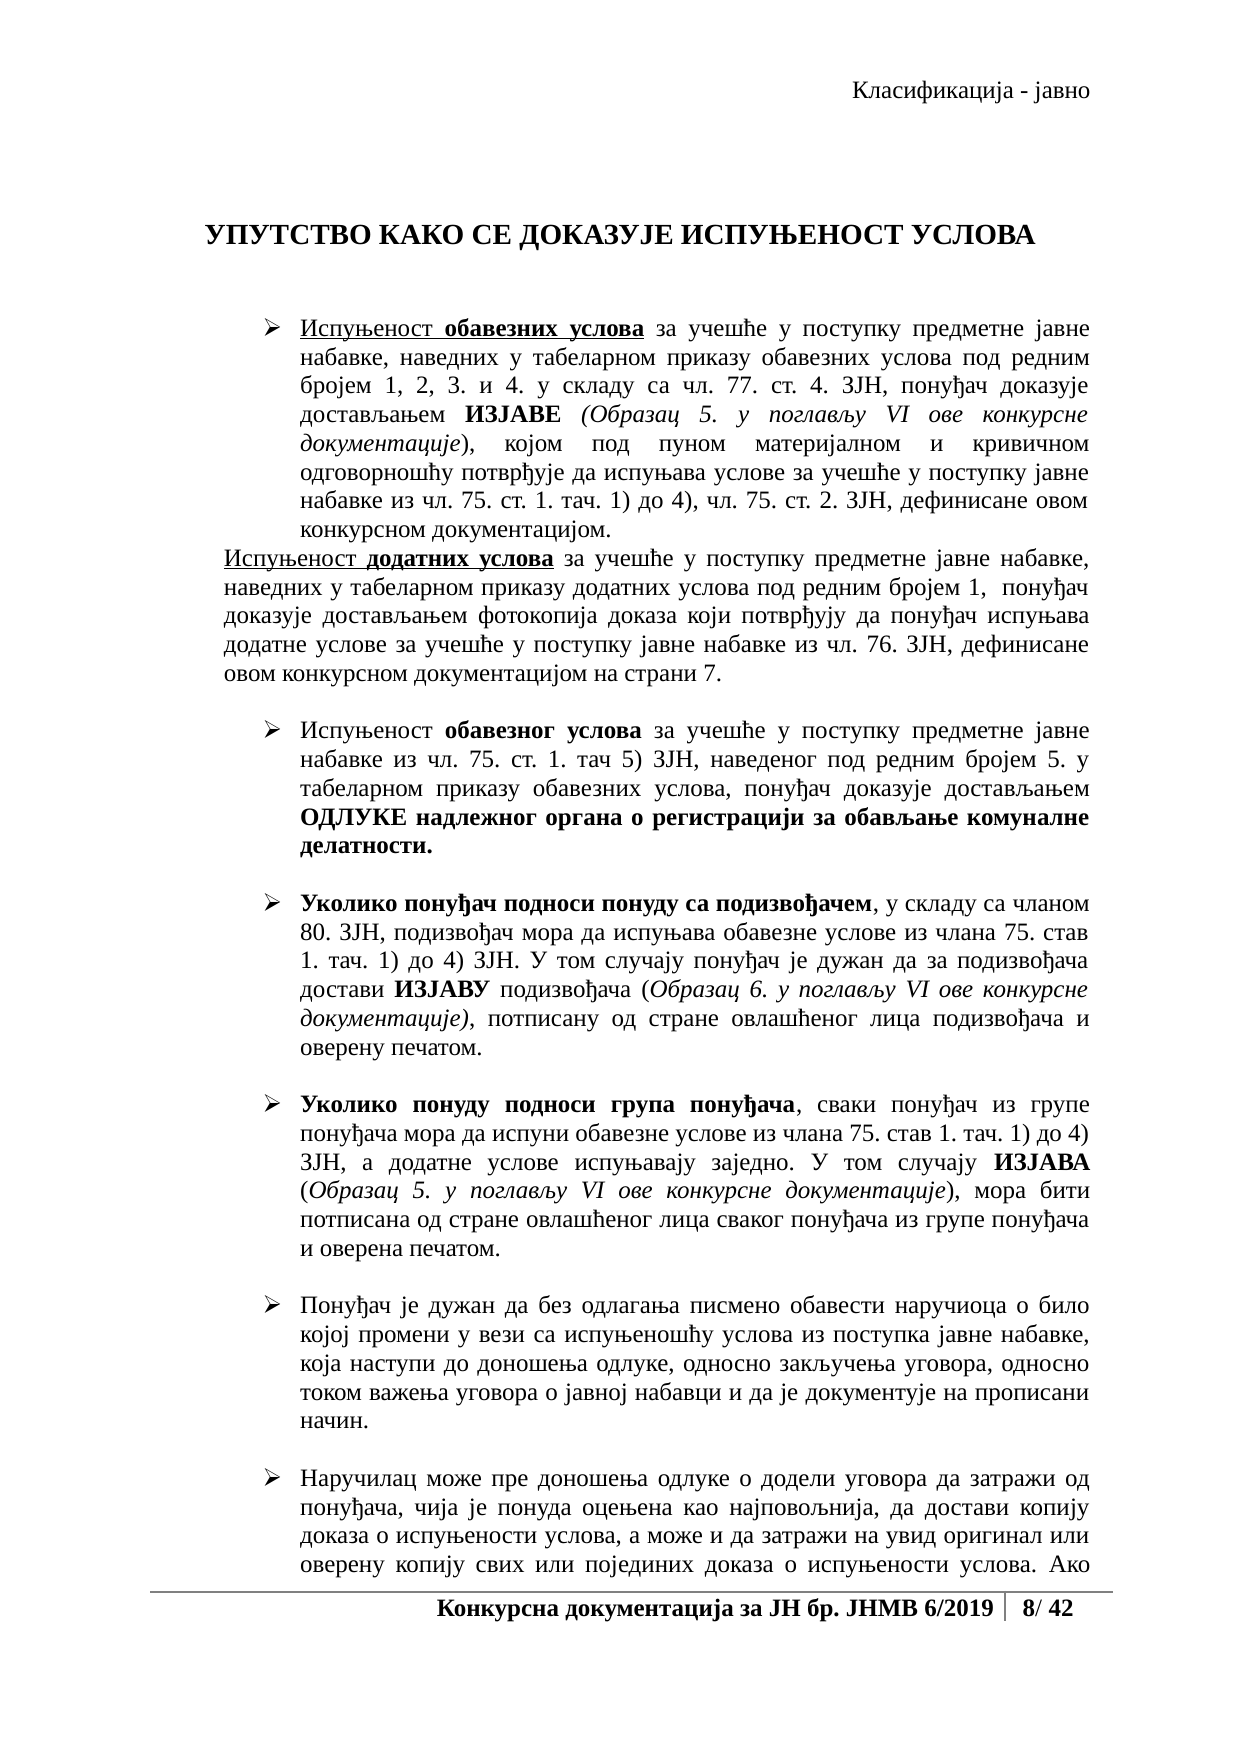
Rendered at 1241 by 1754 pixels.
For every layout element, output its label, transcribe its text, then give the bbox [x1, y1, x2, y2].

list Испуњеност додатних услова за учешће у поступку предметне јавне набавке, наведних у табеларном приказу додатних услова под редним бројем 1, понуђач доказује достављањем фотокопија доказа који потврђују да понуђач испуњава додатне услове за учешће у поступку јавне набавке из чл. 76. ЗЈН, дефинисане овом конкурсном документацијом на страни 7. [224, 543, 1090, 687]
list Уколико понуду подноси група понуђача, сваки понуђач из групе понуђача мора да испуни обавезне услове из члана 75. став 1. тач. 1) до 4) ЗЈН, а додатне услове испуњавају заједно. У том случају ИЗЈАВА (Образац 5. у поглављу VI ове конкурсне документације), мора бити потписана од стране овлашћеног лица сваког понуђача из групе понуђача и оверена печатом. [262, 1089, 1090, 1262]
list Наручилац може пре доношења одлуке о додели уговора да затражи од понуђача, чија је понуда оцењена као најповољнија, да достави копију доказа о испуњености услова, а може и да затражи на увид оригинал или оверену копију свих или појединих доказа о испуњености услова. Ако [262, 1463, 1090, 1578]
list УПУТСТВО КАКО СЕ ДОКАЗУЈЕ ИСПУЊЕНОСТ УСЛОВА [150, 217, 1090, 251]
list Испуњеност обавезног услова за учешће у поступку предметне јавне набавке из чл. 75. ст. 1. тач 5) ЗЈН, наведеног под редним бројем 5. у табеларном приказу обавезних услова, понуђач доказује достављањем ОДЛУКЕ надлежног органа о регистрацији за обављање комуналне делатности. [262, 715, 1090, 859]
list Испуњеност обавезних услова за учешће у поступку предметне јавне набавке, наведних у табеларном приказу обавезних услова под редним бројем 1, 2, 3. и 4. у складу са чл. 77. ст. 4. ЗЈН, понуђач доказује достављањем ИЗЈАВЕ (Образац 5. у поглављу VI ове конкурсне документације), којом под пуном материјалном и кривичном одговорношћу потврђује да испуњава услове за учешће у поступку јавне набавке из чл. 75. ст. 1. тач. 1) до 4), чл. 75. ст. 2. ЗЈН, дефинисане овом конкурсном документацијом. [262, 313, 1090, 543]
list Уколико понуђач подноси понуду са подизвођачем, у складу са чланом 80. ЗЈН, подизвођач мора да испуњава обавезне услове из члана 75. став 1. тач. 1) до 4) ЗЈН. У том случају понуђач је дужан да за подизвођача достави ИЗЈАВУ подизвођача (Образац 6. у поглављу VI ове конкурсне документације), потписану од стране овлашћеног лица подизвођача и оверену печатом. [262, 888, 1090, 1060]
list Понуђач је дужан да без одлагања писмено обавести наручиоца о било којој промени у вези са испуњеношћу услова из поступка јавне набавке, која наступи до доношења одлуке, односно закључења уговора, односно током важења уговора о јавној набавци и да је документује на прописани начин. [262, 1290, 1090, 1434]
